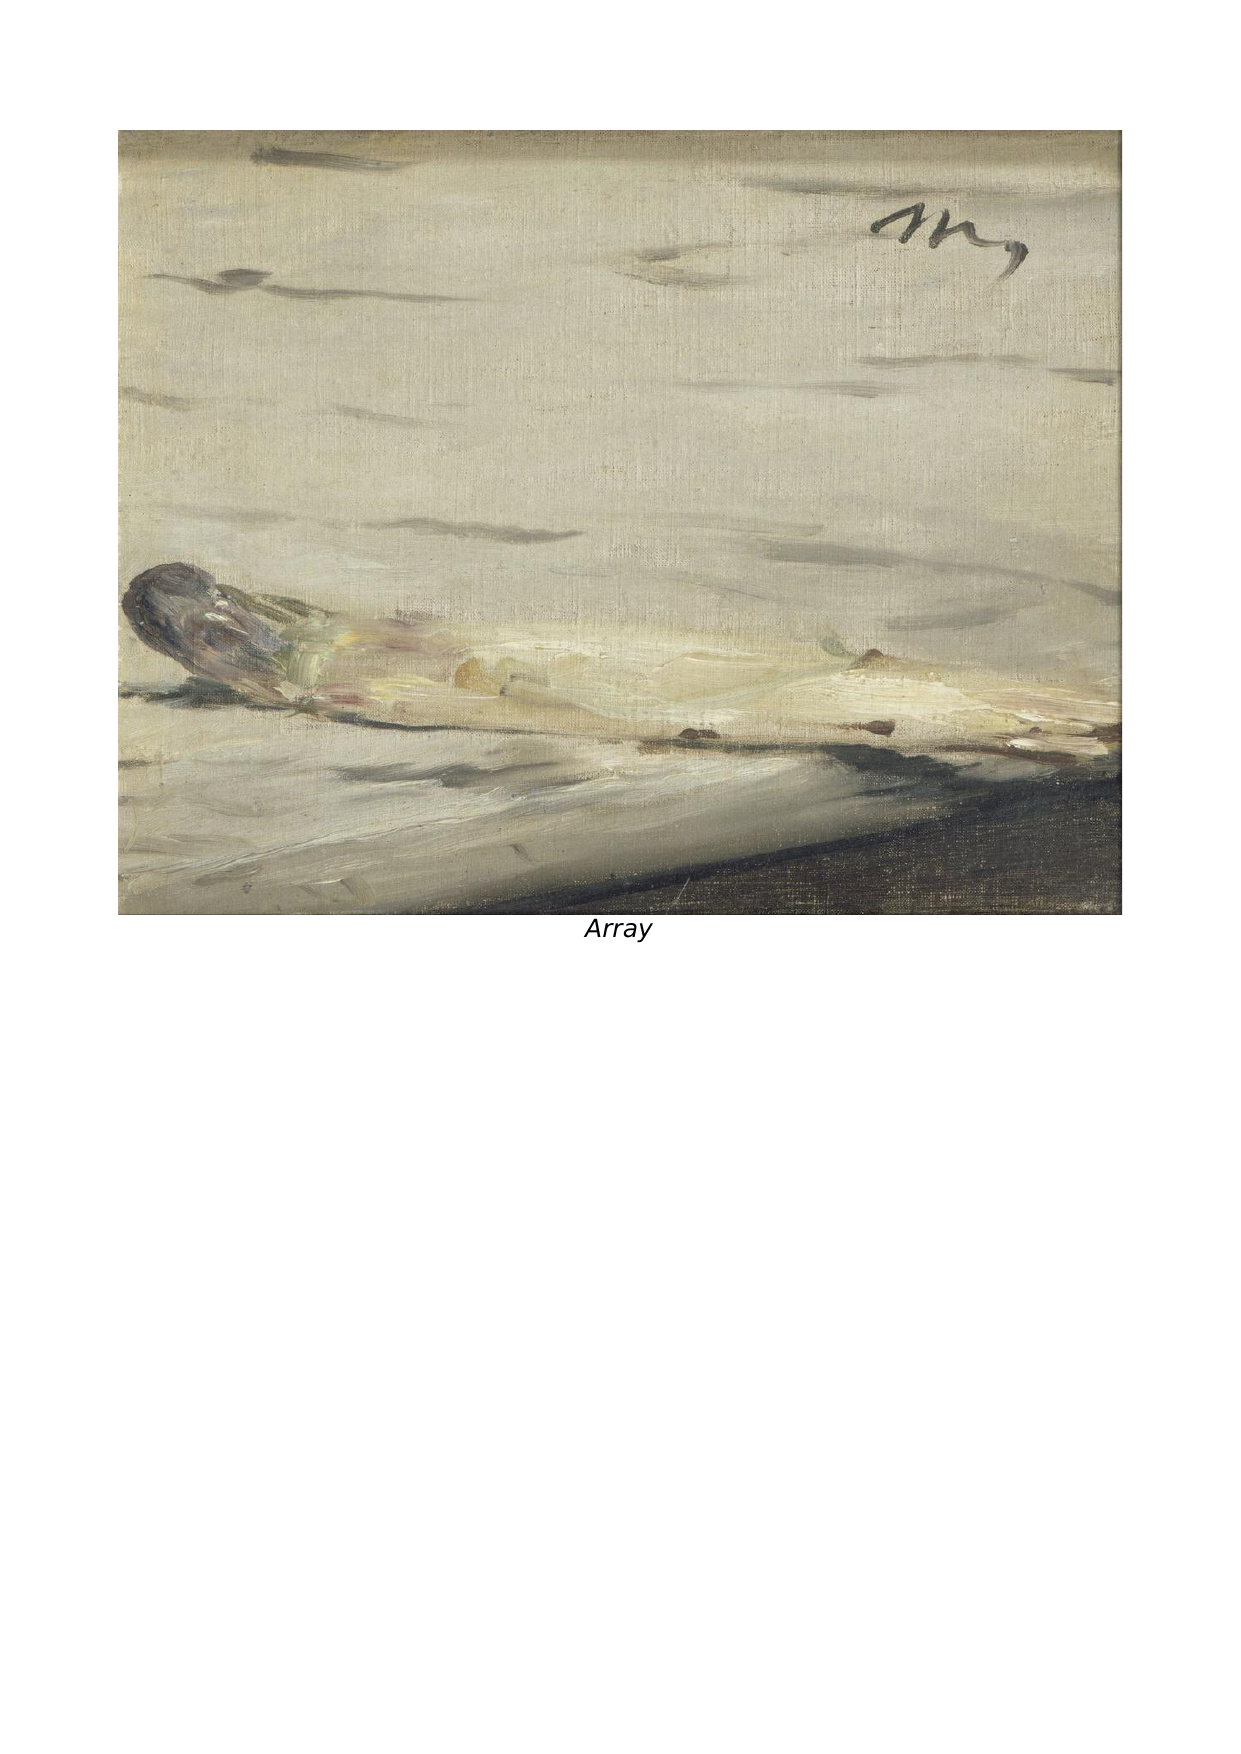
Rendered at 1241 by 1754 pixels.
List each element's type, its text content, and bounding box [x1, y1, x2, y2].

text Array [118, 915, 1122, 944]
picture [118, 130, 1123, 915]
